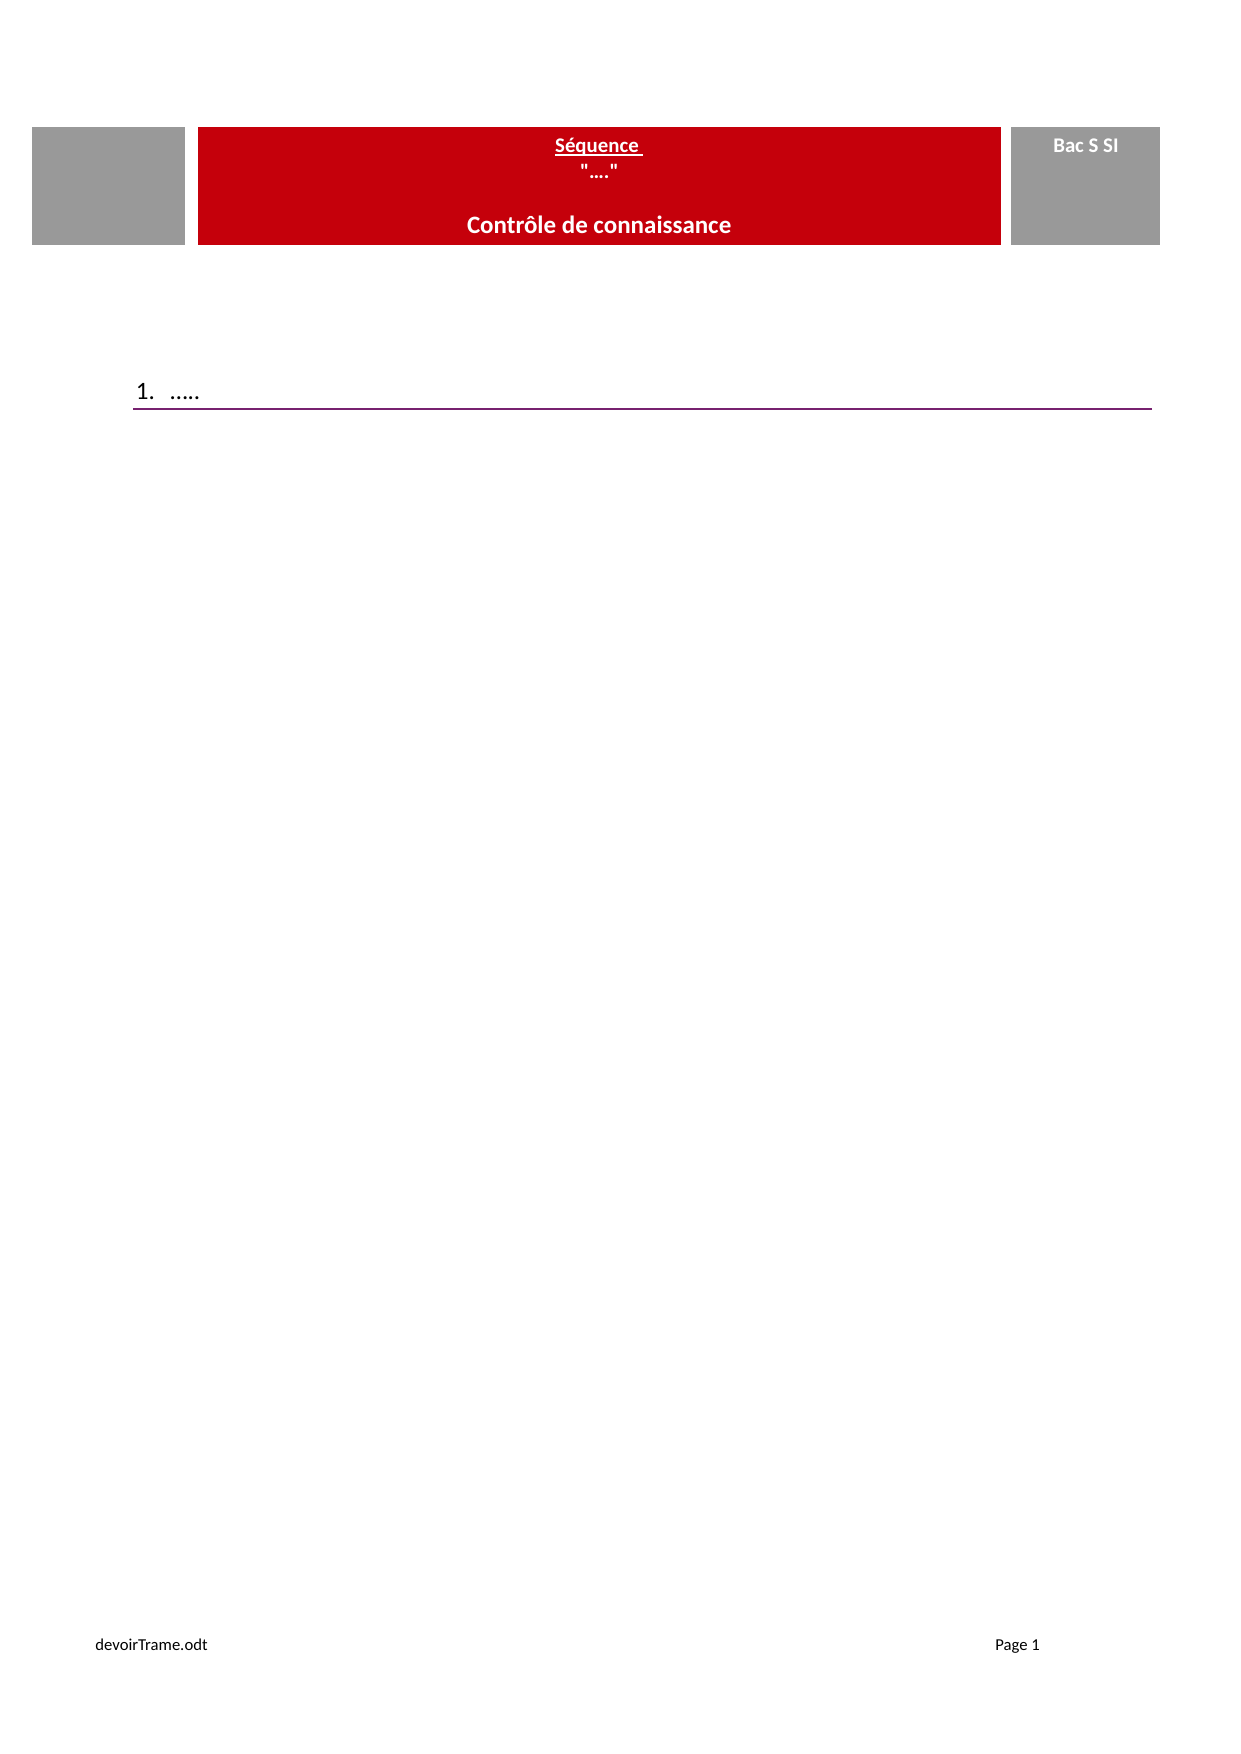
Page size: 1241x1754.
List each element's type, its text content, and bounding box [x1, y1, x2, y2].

subtitle ….. [133, 372, 1152, 408]
table_header [32, 127, 185, 245]
table_header Séquence "…." Contrôle de connaissance [198, 127, 1001, 245]
table_header [1001, 127, 1011, 245]
table_header Bac S SI [1011, 127, 1160, 245]
table_header [185, 127, 197, 245]
